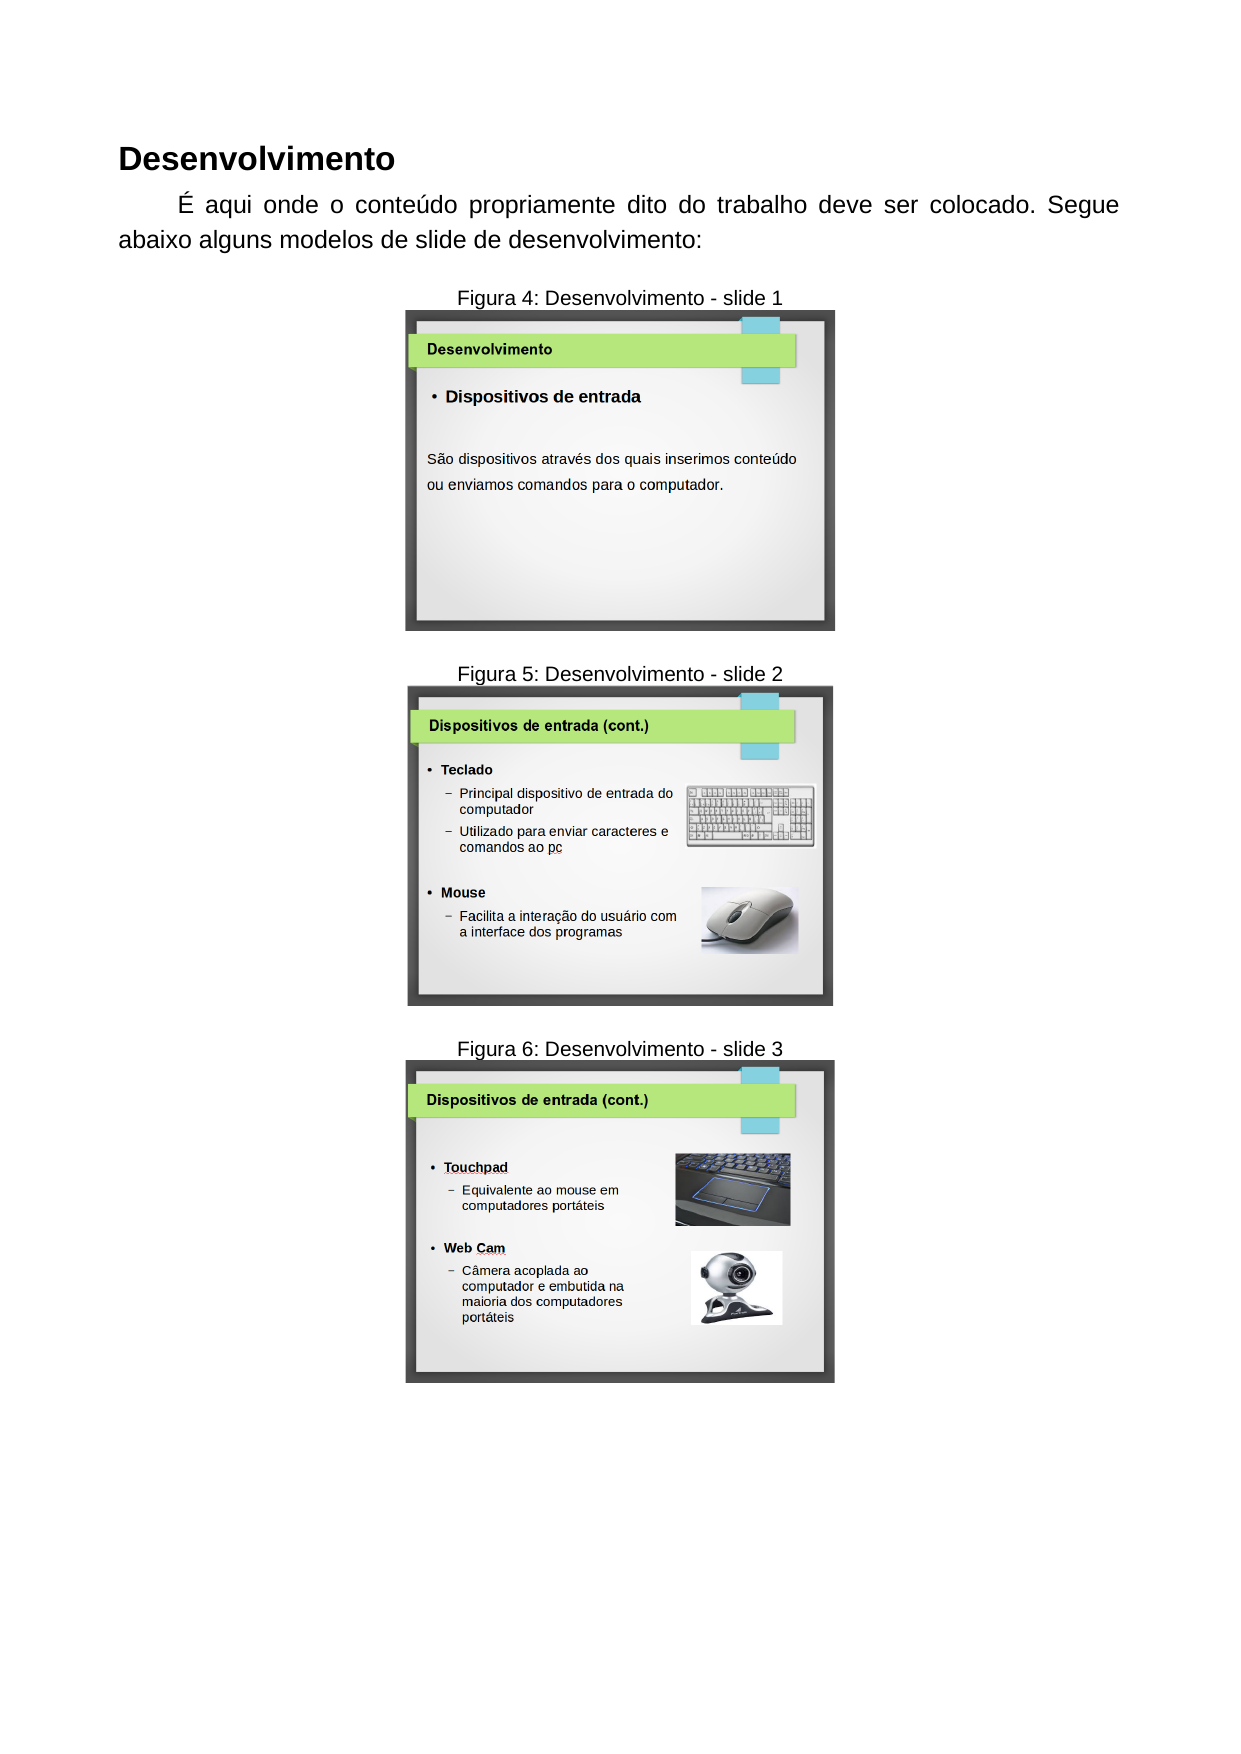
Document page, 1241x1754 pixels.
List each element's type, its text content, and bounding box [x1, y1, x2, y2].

text Figura 5: Desenvolvimento - slide 2 [407, 662, 833, 685]
subtitle Desenvolvimento [118, 139, 1122, 178]
picture [407, 685, 834, 1006]
text É aqui onde o conteúdo propriamente dito do trabalho deve ser colocado. Segue abaixo alguns modelos de slide de desenvolvimento: [118, 190, 1122, 253]
text Figura 4: Desenvolvimento - slide 1 [405, 286, 835, 310]
text Figura 6: Desenvolvimento - slide 3 [406, 1037, 835, 1060]
picture [405, 1060, 835, 1383]
picture [405, 310, 836, 631]
